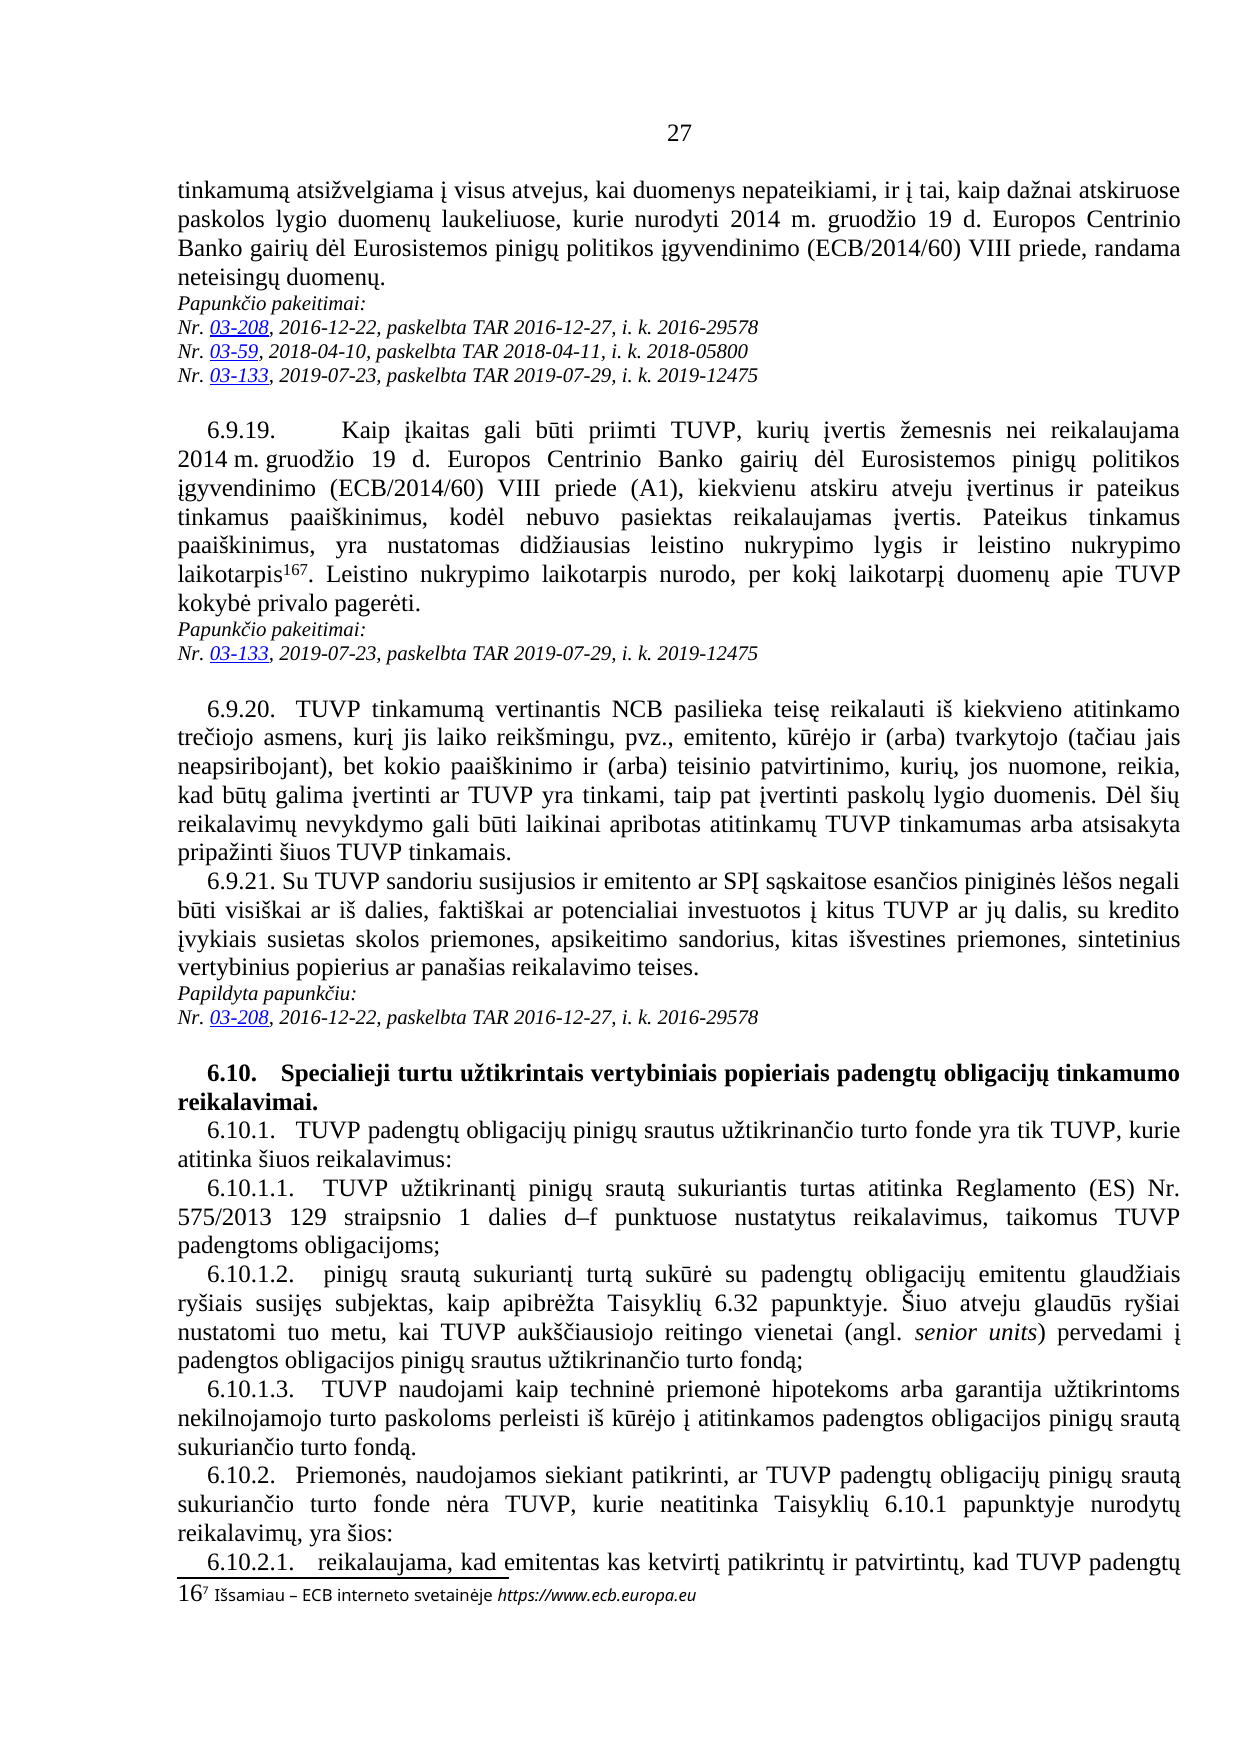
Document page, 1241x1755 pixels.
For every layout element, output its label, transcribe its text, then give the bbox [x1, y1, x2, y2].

text 6.10.1.3. TUVP naudojami kaip techninė priemonė hipotekoms arba garantija užtikrintoms nekilnojamojo turto paskoloms perleisti iš kūrėjo į atitinkamos padengtos obligacijos pinigų srautą sukuriančio turto fondą. [177, 1374, 1181, 1461]
text Nr. 03-59, 2018-04-10, paskelbta TAR 2018-04-11, i. k. 2018-05800 [177, 339, 1181, 363]
text Nr. 03-133, 2019-07-23, paskelbta TAR 2019-07-29, i. k. 2019-12475 [177, 363, 1181, 387]
text 6.10.2. Priemonės, naudojamos siekiant patikrinti, ar TUVP padengtų obligacijų pinigų srautą sukuriančio turto fonde nėra TUVP, kurie neatitinka Taisyklių 6.10.1 papunktyje nurodytų reikalavimų, yra šios: [177, 1461, 1181, 1547]
text 6.9.21. Su TUVP sandoriu susijusios ir emitento ar SPĮ sąskaitose esančios piniginės lėšos negali būti visiškai ar iš dalies, faktiškai ar potencialiai investuotos į kitus TUVP ar jų dalis, su kredito įvykiais susietas skolos priemones, apsikeitimo sandorius, kitas išvestines priemones, sintetinius vertybinius popierius ar panašias reikalavimo teises. [177, 866, 1181, 981]
text Nr. 03-208, 2016-12-22, paskelbta TAR 2016-12-27, i. k. 2016-29578 [177, 315, 1181, 339]
text 6.10.1.2. pinigų srautą sukuriantį turtą sukūrė su padengtų obligacijų emitentu glaudžiais ryšiais susijęs subjektas, kaip apibrėžta Taisyklių 6.32 papunktyje. Šiuo atveju glaudūs ryšiai nustatomi tuo metu, kai TUVP aukščiausiojo reitingo vienetai (angl. senior units) pervedami į padengtos obligacijos pinigų srautus užtikrinančio turto fondą; [177, 1259, 1181, 1374]
text 6.10.1.1. TUVP užtikrinantį pinigų srautą sukuriantis turtas atitinka Reglamento (ES) Nr. 575/2013 129 straipsnio 1 dalies d–f punktuose nustatytus reikalavimus, taikomus TUVP padengtoms obligacijoms; [177, 1173, 1181, 1259]
text 6.10.1. TUVP padengtų obligacijų pinigų srautus užtikrinančio turto fonde yra tik TUVP, kurie atitinka šiuos reikalavimus: [177, 1116, 1181, 1173]
text 6.9.20. TUVP tinkamumą vertinantis NCB pasilieka teisę reikalauti iš kiekvieno atitinkamo trečiojo asmens, kurį jis laiko reikšmingu, pvz., emitento, kūrėjo ir (arba) tvarkytojo (tačiau jais neapsiribojant), bet kokio paaiškinimo ir (arba) teisinio patvirtinimo, kurių, jos nuomone, reikia, kad būtų galima įvertinti ar TUVP yra tinkami, taip pat įvertinti paskolų lygio duomenis. Dėl šių reikalavimų nevykdymo gali būti laikinai apribotas atitinkamų TUVP tinkamumas arba atsisakyta pripažinti šiuos TUVP tinkamais. [177, 694, 1181, 866]
text tinkamumą atsižvelgiama į visus atvejus, kai duomenys nepateikiami, ir į tai, kaip dažnai atskiruose paskolos lygio duomenų laukeliuose, kurie nurodyti 2014 m. gruodžio 19 d. Europos Centrinio Banko gairių dėl Eurosistemos pinigų politikos įgyvendinimo (ECB/2014/60) VIII priede, randama neteisingų duomenų. [177, 176, 1181, 291]
text Papunkčio pakeitimai: [177, 617, 1181, 641]
text 6.10.2.1. reikalaujama, kad emitentas kas ketvirtį patikrintų ir patvirtintų, kad TUVP padengtų [177, 1547, 1181, 1576]
text Papunkčio pakeitimai: [177, 291, 1181, 315]
text 7 Išsamiau – ECB interneto svetainėje https://www.ecb.europa.eu [177, 1578, 1181, 1607]
text 6.10. Specialieji turtu užtikrintais vertybiniais popieriais padengtų obligacijų tinkamumo reikalavimai. [177, 1058, 1181, 1116]
text Papildyta papunkčiu: [177, 981, 1181, 1005]
text 6.9.19. Kaip įkaitas gali būti priimti TUVP, kurių įvertis žemesnis nei reikalaujama 2014 m. gruodžio 19 d. Europos Centrinio Banko gairių dėl Eurosistemos pinigų politikos įgyvendinimo (ECB/2014/60) VIII priede (A1), kiekvienu atskiru atveju įvertinus ir pateikus tinkamus paaiškinimus, kodėl nebuvo pasiektas reikalaujamas įvertis. Pateikus tinkamus paaiškinimus, yra nustatomas didžiausias leistino nukrypimo lygis ir leistino nukrypimo laikotarpis7. Leistino nukrypimo laikotarpis nurodo, per kokį laikotarpį duomenų apie TUVP kokybė privalo pagerėti. [177, 416, 1181, 617]
text Nr. 03-133, 2019-07-23, paskelbta TAR 2019-07-29, i. k. 2019-12475 [177, 641, 1181, 665]
text Nr. 03-208, 2016-12-22, paskelbta TAR 2016-12-27, i. k. 2016-29578 [177, 1005, 1181, 1029]
